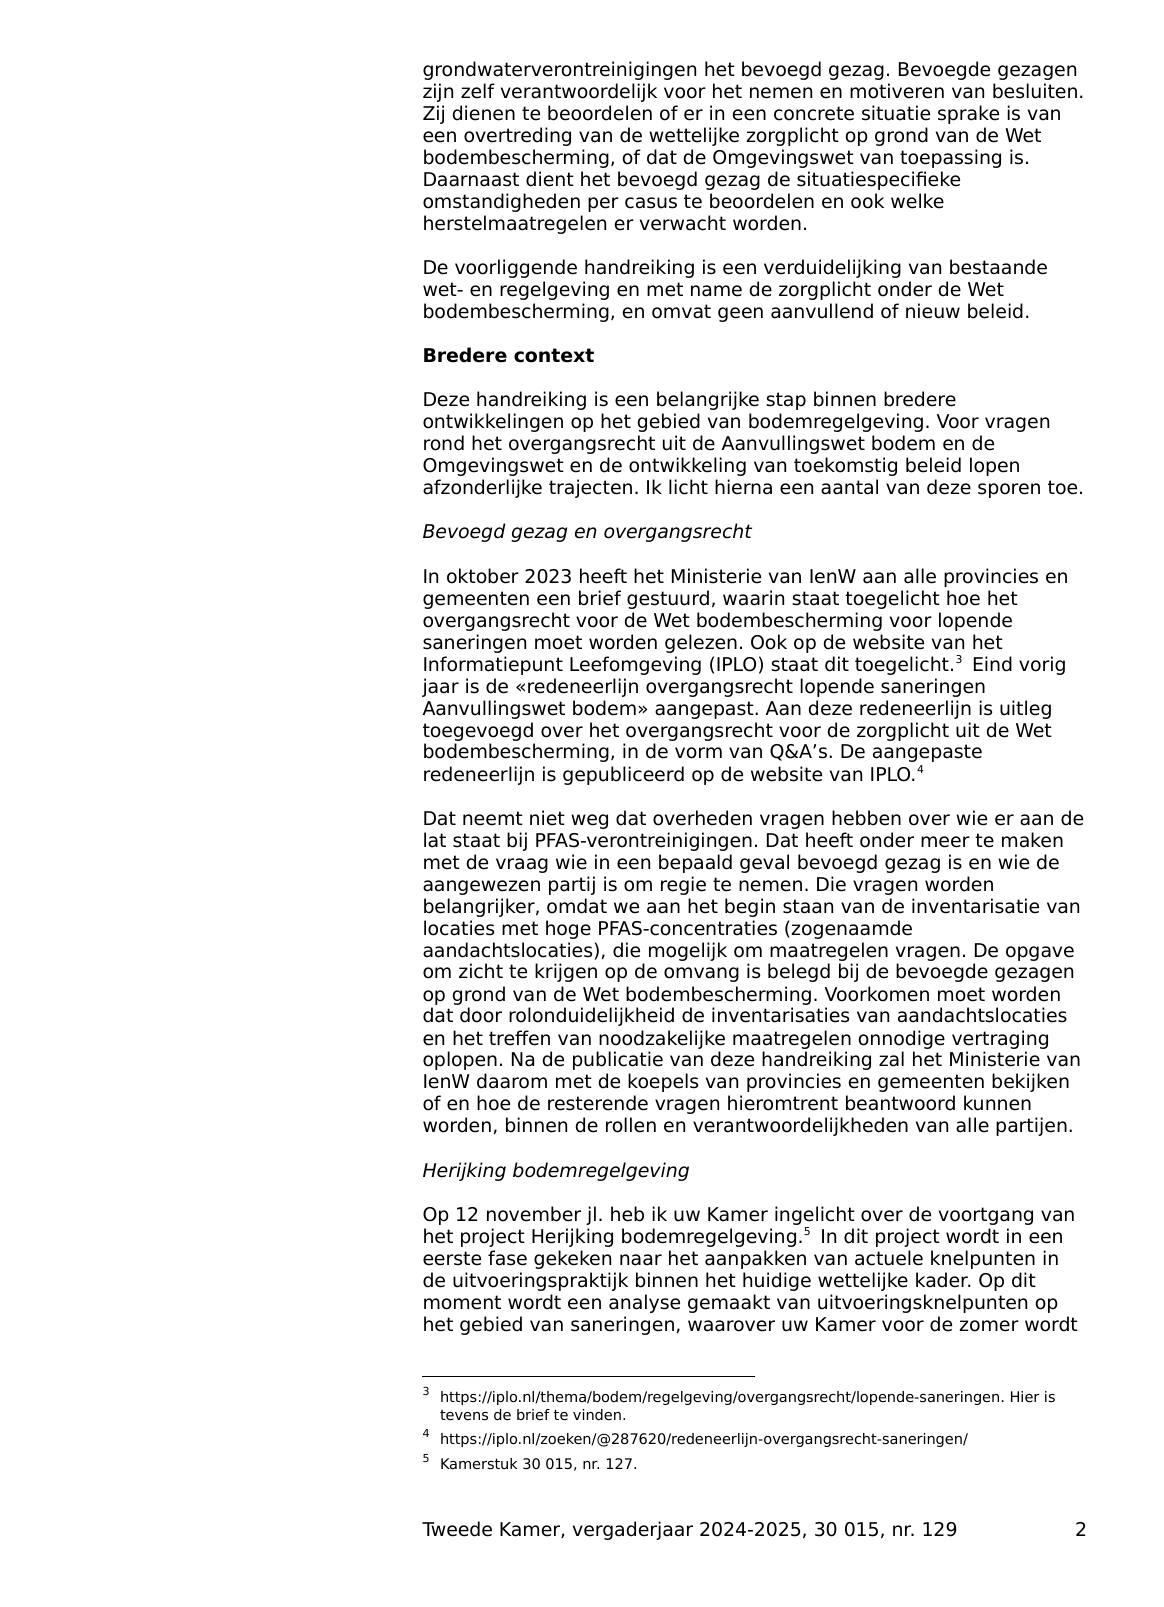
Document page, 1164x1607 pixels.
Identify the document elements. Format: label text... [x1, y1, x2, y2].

subtitle Bevoegd gezag en overgangsrecht [422, 521, 1087, 543]
text Dat neemt niet weg dat overheden vragen hebben over wie er aan de lat staat bij PFAS-verontreinigingen. Dat heeft onder meer te maken met de vraag wie in een bepaald geval bevoegd gezag is en wie de aangewezen partij is om regie te nemen. Die vragen worden belangrijker, omdat we aan het begin staan van de inventarisatie van locaties met hoge PFAS-concentraties (zogenaamde aandachtslocaties), die mogelijk om maatregelen vragen. De opgave om zicht te krijgen op de omvang is belegd bij de bevoegde gezagen op grond van de Wet bodembescherming. Voorkomen moet worden dat door rolonduidelijkheid de inventarisaties van aandachtslocaties en het treffen van noodzakelijke maatregelen onnodige vertraging oplopen. Na de publicatie van deze handreiking zal het Ministerie van IenW daarom met de koepels van provincies en gemeenten bekijken of en hoe de resterende vragen hieromtrent beantwoord kunnen worden, binnen de rollen en verantwoordelijkheden van alle partijen. [422, 808, 1087, 1137]
subtitle Bredere context [422, 345, 1087, 367]
text grondwaterverontreinigingen het bevoegd gezag. Bevoegde gezagen zijn zelf verantwoordelijk voor het nemen en motiveren van besluiten. Zij dienen te beoordelen of er in een concrete situatie sprake is van een overtreding van de wettelijke zorgplicht op grond van de Wet bodembescherming, of dat de Omgevingswet van toepassing is. Daarnaast dient het bevoegd gezag de situatiespecifieke omstandigheden per casus te beoordelen en ook welke herstelmaatregelen er verwacht worden. [422, 59, 1087, 235]
text Op 12 november jl. heb ik uw Kamer ingelicht over de voortgang van het project Herijking bodemregelgeving. In dit project wordt in een eerste fase gekeken naar het aanpakken van actuele knelpunten in de uitvoeringspraktijk binnen het huidige wettelijke kader. Op dit moment wordt een analyse gemaakt van uitvoeringsknelpunten op het gebied van saneringen, waarover uw Kamer voor de zomer wordt [422, 1204, 1087, 1336]
text In oktober 2023 heeft het Ministerie van IenW aan alle provincies en gemeenten een brief gestuurd, waarin staat toegelicht hoe het overgangsrecht voor de Wet bodembescherming voor lopende saneringen moet worden gelezen. Ook op de website van het Informatiepunt Leefomgeving (IPLO) staat dit toegelicht. Eind vorig jaar is de «redeneerlijn overgangsrecht lopende saneringen Aanvullingswet bodem» aangepast. Aan deze redeneerlijn is uitleg toegevoegd over het overgangsrecht voor de zorgplicht uit de Wet bodembescherming, in de vorm van Q&A’s. De aangepaste redeneerlijn is gepubliceerd op de website van IPLO. [422, 566, 1087, 785]
text De voorliggende handreiking is een verduidelijking van bestaande wet- en regelgeving en met name de zorgplicht onder de Wet bodembescherming, en omvat geen aanvullend of nieuw beleid. [422, 257, 1087, 323]
text https://iplo.nl/thema/bodem/regelgeving/overgangsrecht/lopende-saneringen. Hier is tevens de brief te vinden. [422, 1385, 1087, 1424]
text Deze handreiking is een belangrijke stap binnen bredere ontwikkelingen op het gebied van bodemregelgeving. Voor vragen rond het overgangsrecht uit de Aanvullingswet bodem en de Omgevingswet en de ontwikkeling van toekomstig beleid lopen afzonderlijke trajecten. Ik licht hierna een aantal van deze sporen toe. [422, 389, 1087, 499]
text Kamerstuk 30 015, nr. 127. [422, 1452, 1087, 1474]
subtitle Herijking bodemregelgeving [422, 1159, 1087, 1181]
text https://iplo.nl/zoeken/@287620/redeneerlijn-overgangsrecht-saneringen/ [422, 1427, 1087, 1449]
